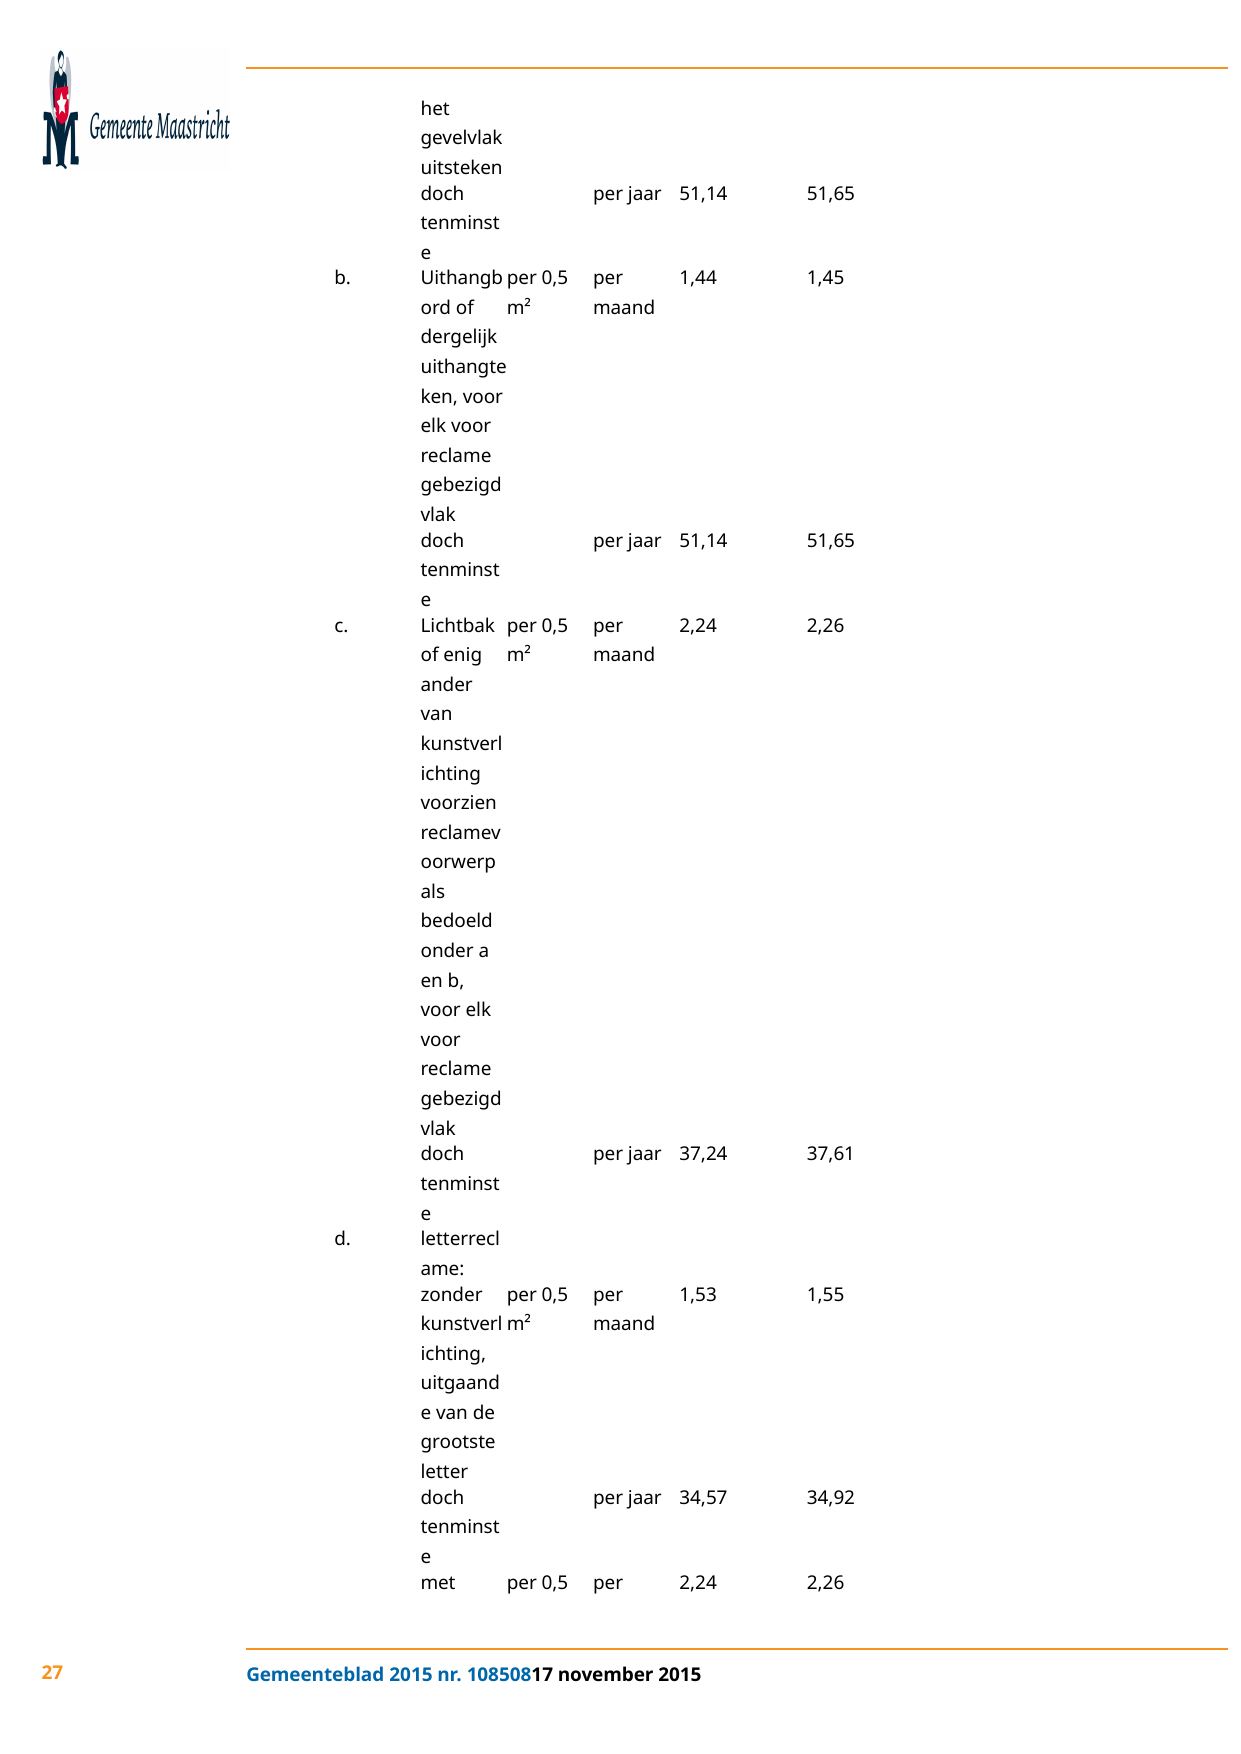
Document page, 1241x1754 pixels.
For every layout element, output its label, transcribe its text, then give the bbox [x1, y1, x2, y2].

table_cell 51,65 [807, 527, 893, 612]
table_cell [507, 527, 593, 612]
table_cell [507, 1225, 593, 1281]
table_cell 2,24 [679, 612, 807, 1141]
table_cell per maand [593, 265, 679, 527]
table_cell letterreclame: [420, 1225, 507, 1281]
table_cell per maand [593, 612, 679, 1141]
table_cell met [420, 1569, 507, 1594]
table_cell d. [334, 1225, 420, 1281]
table_cell 1,53 [679, 1281, 807, 1484]
table_cell [248, 1225, 334, 1281]
table_cell [248, 265, 334, 527]
table_cell [807, 95, 893, 180]
table_cell [507, 95, 593, 180]
table_cell per jaar [593, 180, 679, 264]
table_cell [334, 1281, 420, 1484]
table_cell [248, 1569, 334, 1594]
table_cell [248, 1484, 334, 1569]
table_cell [248, 612, 334, 1141]
table_cell [334, 1569, 420, 1594]
table_cell 2,26 [807, 1569, 893, 1594]
table_cell 34,57 [679, 1484, 807, 1569]
table_cell per jaar [593, 527, 679, 612]
table_cell [334, 180, 420, 264]
table_cell het gevelvlak uitsteken [420, 95, 507, 180]
table_cell [248, 180, 334, 264]
table_cell per 0,5 [507, 1569, 593, 1594]
table_cell zonder kunstverlichting, uitgaande van de grootste letter [420, 1281, 507, 1484]
table_cell per 0,5 m² [507, 265, 593, 527]
table_cell 1,55 [807, 1281, 893, 1484]
table_cell Uithangbord of dergelijk uithangteken, voor elk voor reclame gebezigd vlak [420, 265, 507, 527]
table_cell [248, 527, 334, 612]
table_cell [507, 180, 593, 264]
table_cell 51,65 [807, 180, 893, 264]
table_cell [807, 1225, 893, 1281]
table_cell 37,24 [679, 1141, 807, 1225]
table_cell [248, 1141, 334, 1225]
table_cell doch tenminste [420, 1484, 507, 1569]
table_cell b. [334, 265, 420, 527]
table_cell per jaar [593, 1484, 679, 1569]
table_cell [507, 1141, 593, 1225]
table_cell 2,24 [679, 1569, 807, 1594]
table_cell 51,14 [679, 180, 807, 264]
table_cell 34,92 [807, 1484, 893, 1569]
table_cell [334, 1484, 420, 1569]
table_cell 37,61 [807, 1141, 893, 1225]
picture [41, 47, 231, 172]
table_cell 51,14 [679, 527, 807, 612]
table_cell [334, 527, 420, 612]
table_cell [334, 95, 420, 180]
table_cell [248, 1281, 334, 1484]
table_cell doch tenminste [420, 180, 507, 264]
table_cell [679, 95, 807, 180]
table_cell per maand [593, 1281, 679, 1484]
table_cell per [593, 1569, 679, 1594]
table_cell 1,45 [807, 265, 893, 527]
table_cell per jaar [593, 1141, 679, 1225]
table_cell [248, 95, 334, 180]
table_cell doch tenminste [420, 1141, 507, 1225]
table_cell per 0,5 m² [507, 612, 593, 1141]
table_cell doch tenminste [420, 527, 507, 612]
table_cell [507, 1484, 593, 1569]
table_cell [679, 1225, 807, 1281]
table_cell 2,26 [807, 612, 893, 1141]
table_cell [334, 1141, 420, 1225]
table_cell c. [334, 612, 420, 1141]
table_cell 1,44 [679, 265, 807, 527]
table_cell per 0,5 m² [507, 1281, 593, 1484]
table_cell [593, 95, 679, 180]
table_cell Lichtbak of enig ander van kunstverlichting voorzien reclamevoorwerp als bedoeld onder a en b, voor elk voor reclame gebezigd vlak [420, 612, 507, 1141]
table_cell [593, 1225, 679, 1281]
